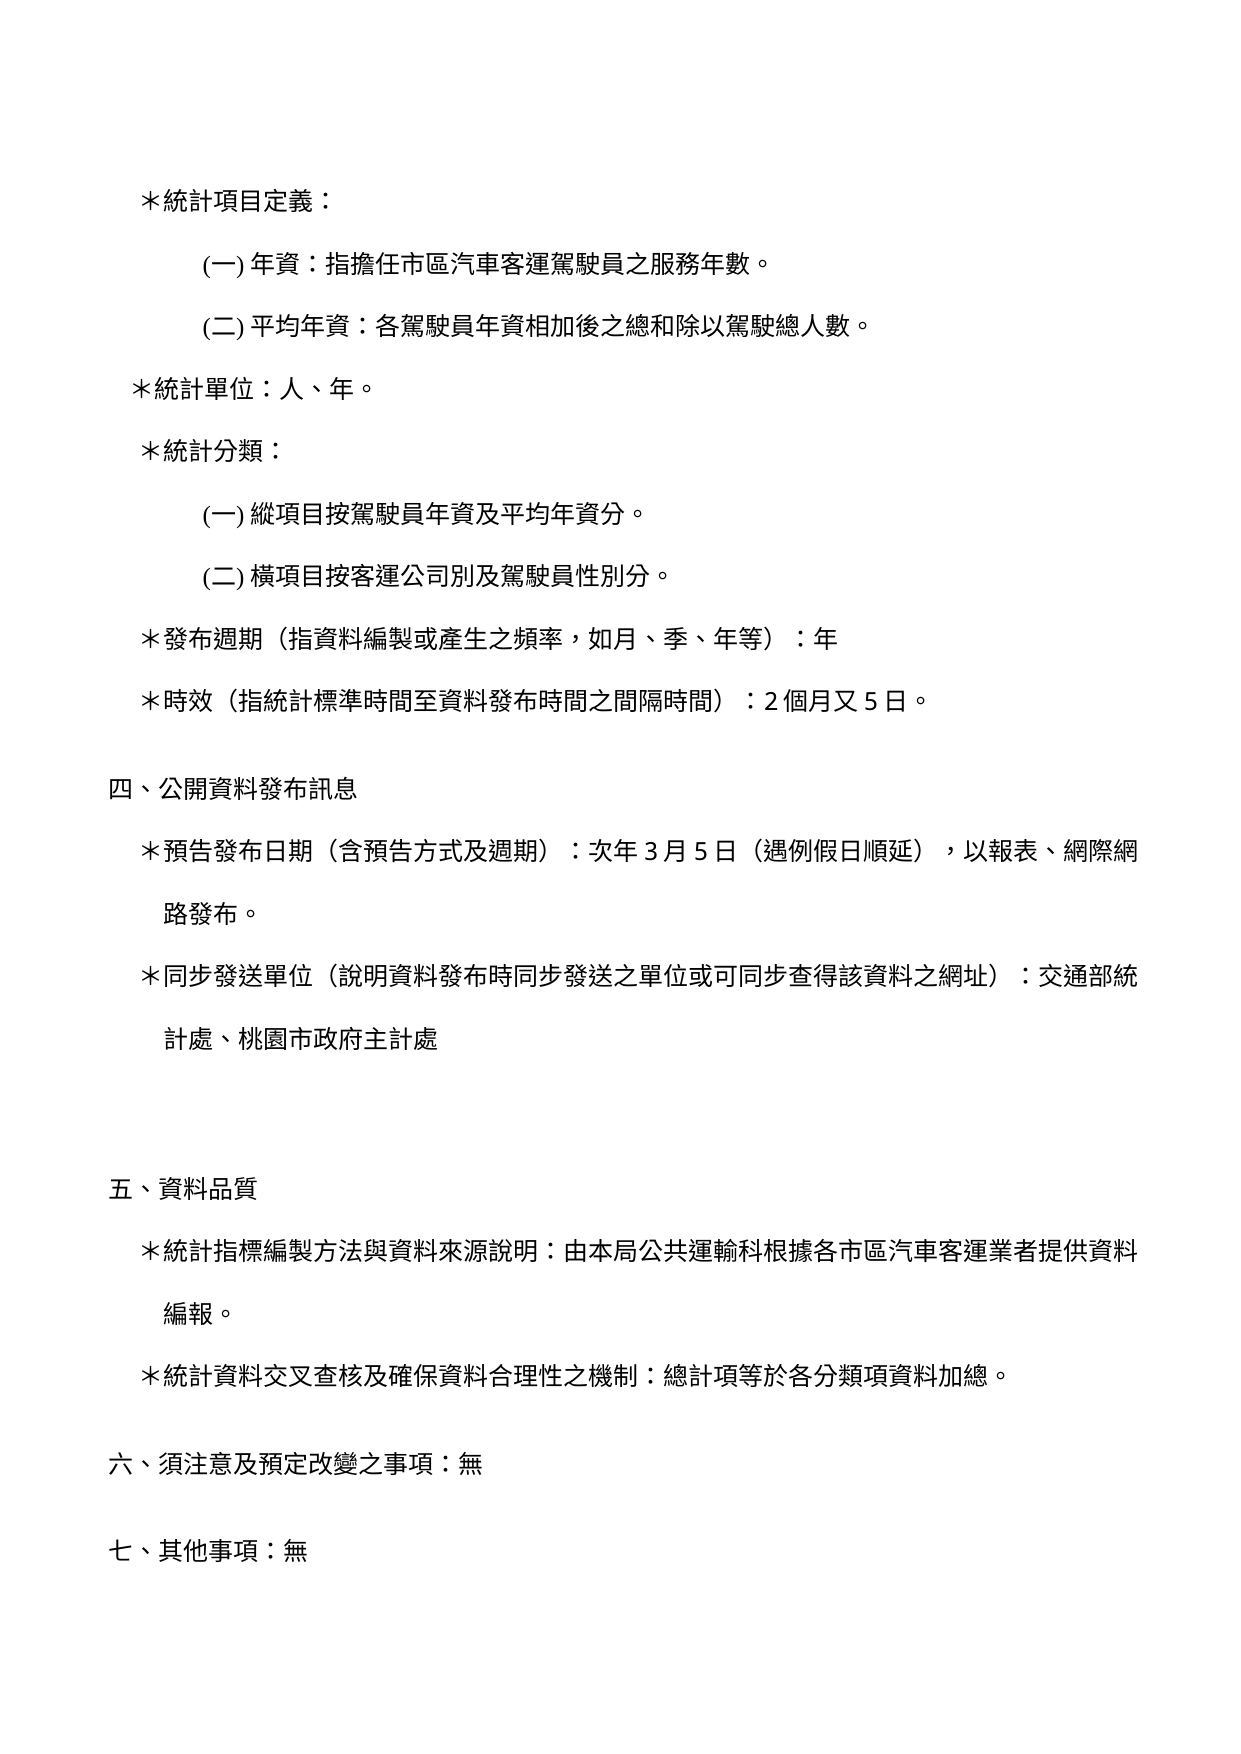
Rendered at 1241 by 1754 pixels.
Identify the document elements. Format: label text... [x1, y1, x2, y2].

table_header 統計資料背景說明 資料種類：公路運輸統計 一、發布及編製機關單位 ＊發布機關、單位：桃園市政府交通局會計室 ＊編製單位：桃園市政府交通局公共運輸科 ＊聯絡電話：(03)3322101分機6868 ＊傳真：03-3393986 ＊電子信箱：10044899@mail.tycg.gov.tw 二、發布形式 口頭： （ ）記者會或說明會 書面： （ ）新聞稿 （ ）報表 （ ）書刊，刊名： ＊電子媒體： （ ）線上書刊及資料庫，網址： （ ）磁片 （ ）光碟片 （v）其他 Open Document File (odf)、Portable Document Format (pdf) 或Excel檔案。 三、資料範圍、週期及時效 ＊統計地區範圍及對象：以桃園市轄區內經申請核准經營市區汽車客運之駕駛員為統計對象。 ＊統計標準時間：以每年底之事實為準。 ＊統計項目定義： (一) 年資：指擔任市區汽車客運駕駛員之服務年數。 (二) 平均年資：各駕駛員年資相加後之總和除以駕駛總人數。 ＊統計單位：人、年。 ＊統計分類： (一) 縱項目按駕駛員年資及平均年資分。 (二) 橫項目按客運公司別及駕駛員性別分。 ＊發布週期（指資料編製或產生之頻率，如月、季、年等）：年 ＊時效（指統計標準時間至資料發布時間之間隔時間）：2個月又5日。 四、公開資料發布訊息 ＊預告發布日期（含預告方式及週期）：次年3月5日（遇例假日順延），以報表、網際網路發布。 ＊同步發送單位（說明資料發布時同步發送之單位或可同步查得該資料之網址）：交通部統計處、桃園市政府主計處 五、資料品質 ＊統計指標編製方法與資料來源說明：由本局公共運輸科根據各市區汽車客運業者提供資料編報。 ＊統計資料交叉查核及確保資料合理性之機制：總計項等於各分類項資料加總。 六、須注意及預定改變之事項：無 七、其他事項：無 [98, 158, 1155, 1571]
